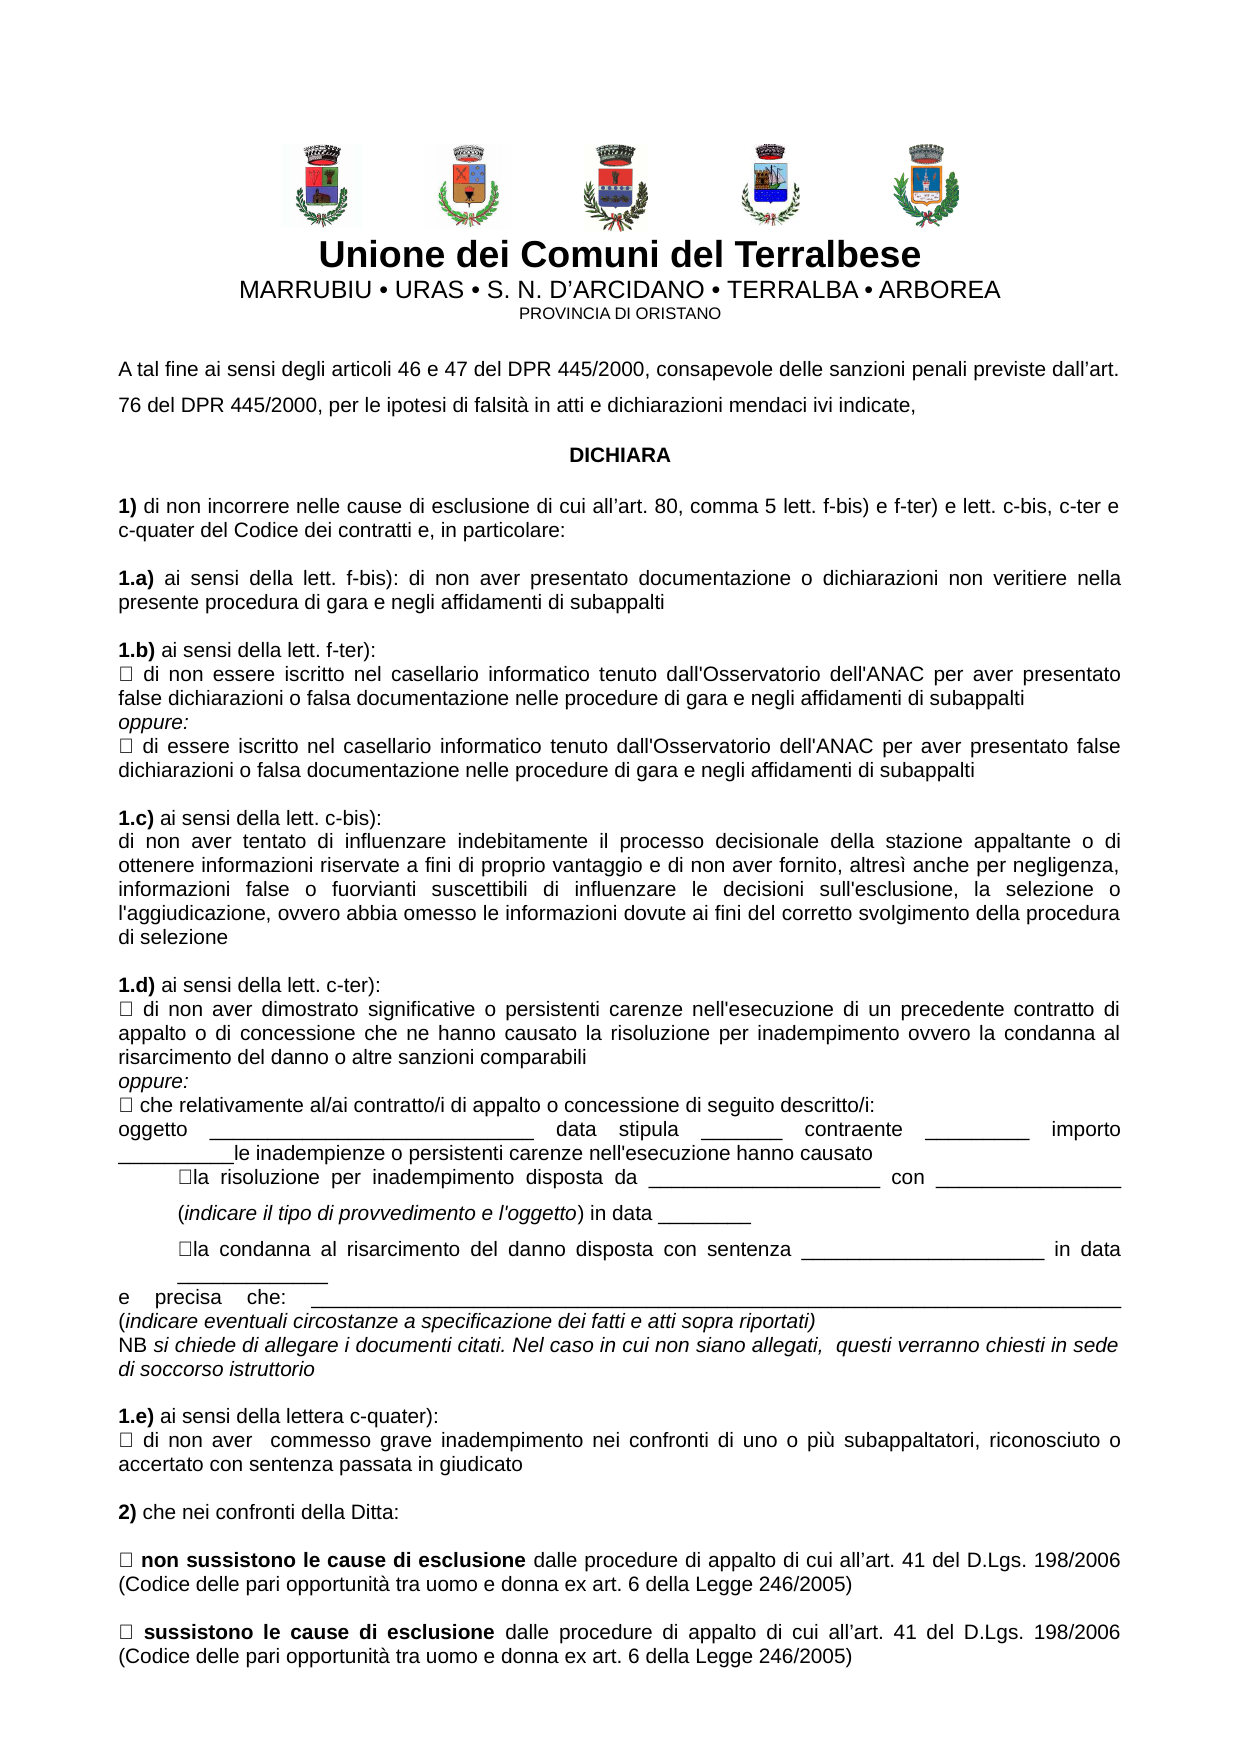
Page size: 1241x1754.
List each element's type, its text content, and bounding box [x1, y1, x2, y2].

text 1) di non incorrere nelle cause di esclusione di cui all’art. 80, comma 5 lett. f-bis) e f-ter) e lett. c-bis, c-ter e c-quater del Codice dei contratti e, in particolare: [118, 494, 1122, 542]
text A tal fine ai sensi degli articoli 46 e 47 del DPR 445/2000, consapevole delle sanzioni penali previste dall’art. 76 del DPR 445/2000, per le ipotesi di falsità in atti e dichiarazioni mendaci ivi indicate, [118, 357, 1122, 417]
text DICHIARA [118, 443, 1122, 467]
text oppure: [118, 709, 1122, 733]
text  non sussistono le cause di esclusione dalle procedure di appalto di cui all’art. 41 del D.Lgs. 198/2006 (Codice delle pari opportunità tra uomo e donna ex art. 6 della Legge 246/2005) [118, 1548, 1122, 1596]
text oggetto ____________________________ data stipula _______ contraente _________ importo __________le inadempienze o persistenti carenze nell'esecuzione hanno causato [118, 1117, 1122, 1165]
text  di non essere iscritto nel casellario informatico tenuto dall'Osservatorio dell'ANAC per aver presentato false dichiarazioni o falsa documentazione nelle procedure di gara e negli affidamenti di subappalti [118, 662, 1122, 709]
text 1.e) ai sensi della lettera c-quater): [118, 1404, 1122, 1428]
text la risoluzione per inadempimento disposta da ____________________ con ________________ (indicare il tipo di provvedimento e l'oggetto) in data ________ [177, 1165, 1122, 1224]
text oppure: [118, 1069, 1122, 1093]
text 1.d) ai sensi della lett. c-ter): [118, 973, 1122, 997]
text  di non aver commesso grave inadempimento nei confronti di uno o più subappaltatori, riconosciuto o accertato con sentenza passata in giudicato [118, 1428, 1122, 1476]
text e precisa che: ______________________________________________________________________ (indicare eventuali circostanze a specificazione dei fatti e atti sopra riportati) [118, 1284, 1122, 1332]
text 2) che nei confronti della Ditta: [118, 1500, 1122, 1524]
text 1.c) ai sensi della lett. c-bis): [118, 805, 1122, 829]
text  di essere iscritto nel casellario informatico tenuto dall'Osservatorio dell'ANAC per aver presentato false dichiarazioni o falsa documentazione nelle procedure di gara e negli affidamenti di subappalti [118, 733, 1122, 781]
text di non aver tentato di influenzare indebitamente il processo decisionale della stazione appaltante o di ottenere informazioni riservate a fini di proprio vantaggio e di non aver fornito, altresì anche per negligenza, informazioni false o fuorvianti suscettibili di influenzare le decisioni sull'esclusione, la selezione o l'aggiudicazione, ovvero abbia omesso le informazioni dovute ai fini del corretto svolgimento della procedura di selezione [118, 829, 1122, 949]
text 1.a) ai sensi della lett. f-bis): di non aver presentato documentazione o dichiarazioni non veritiere nella presente procedura di gara e negli affidamenti di subappalti [118, 566, 1122, 614]
text NB si chiede di allegare i documenti citati. Nel caso in cui non siano allegati, questi verranno chiesti in sede di soccorso istruttorio [118, 1332, 1122, 1380]
text la condanna al risarcimento del danno disposta con sentenza _____________________ in data _____________ [177, 1237, 1122, 1284]
text 1.b) ai sensi della lett. f-ter): [118, 638, 1122, 662]
text  che relativamente al/ai contratto/i di appalto o concessione di seguito descritto/i: [118, 1093, 1122, 1117]
text  di non aver dimostrato significative o persistenti carenze nell'esecuzione di un precedente contratto di appalto o di concessione che ne hanno causato la risoluzione per inadempimento ovvero la condanna al risarcimento del danno o altre sanzioni comparabili [118, 997, 1122, 1069]
text  sussistono le cause di esclusione dalle procedure di appalto di cui all’art. 41 del D.Lgs. 198/2006 (Codice delle pari opportunità tra uomo e donna ex art. 6 della Legge 246/2005) [118, 1620, 1122, 1668]
